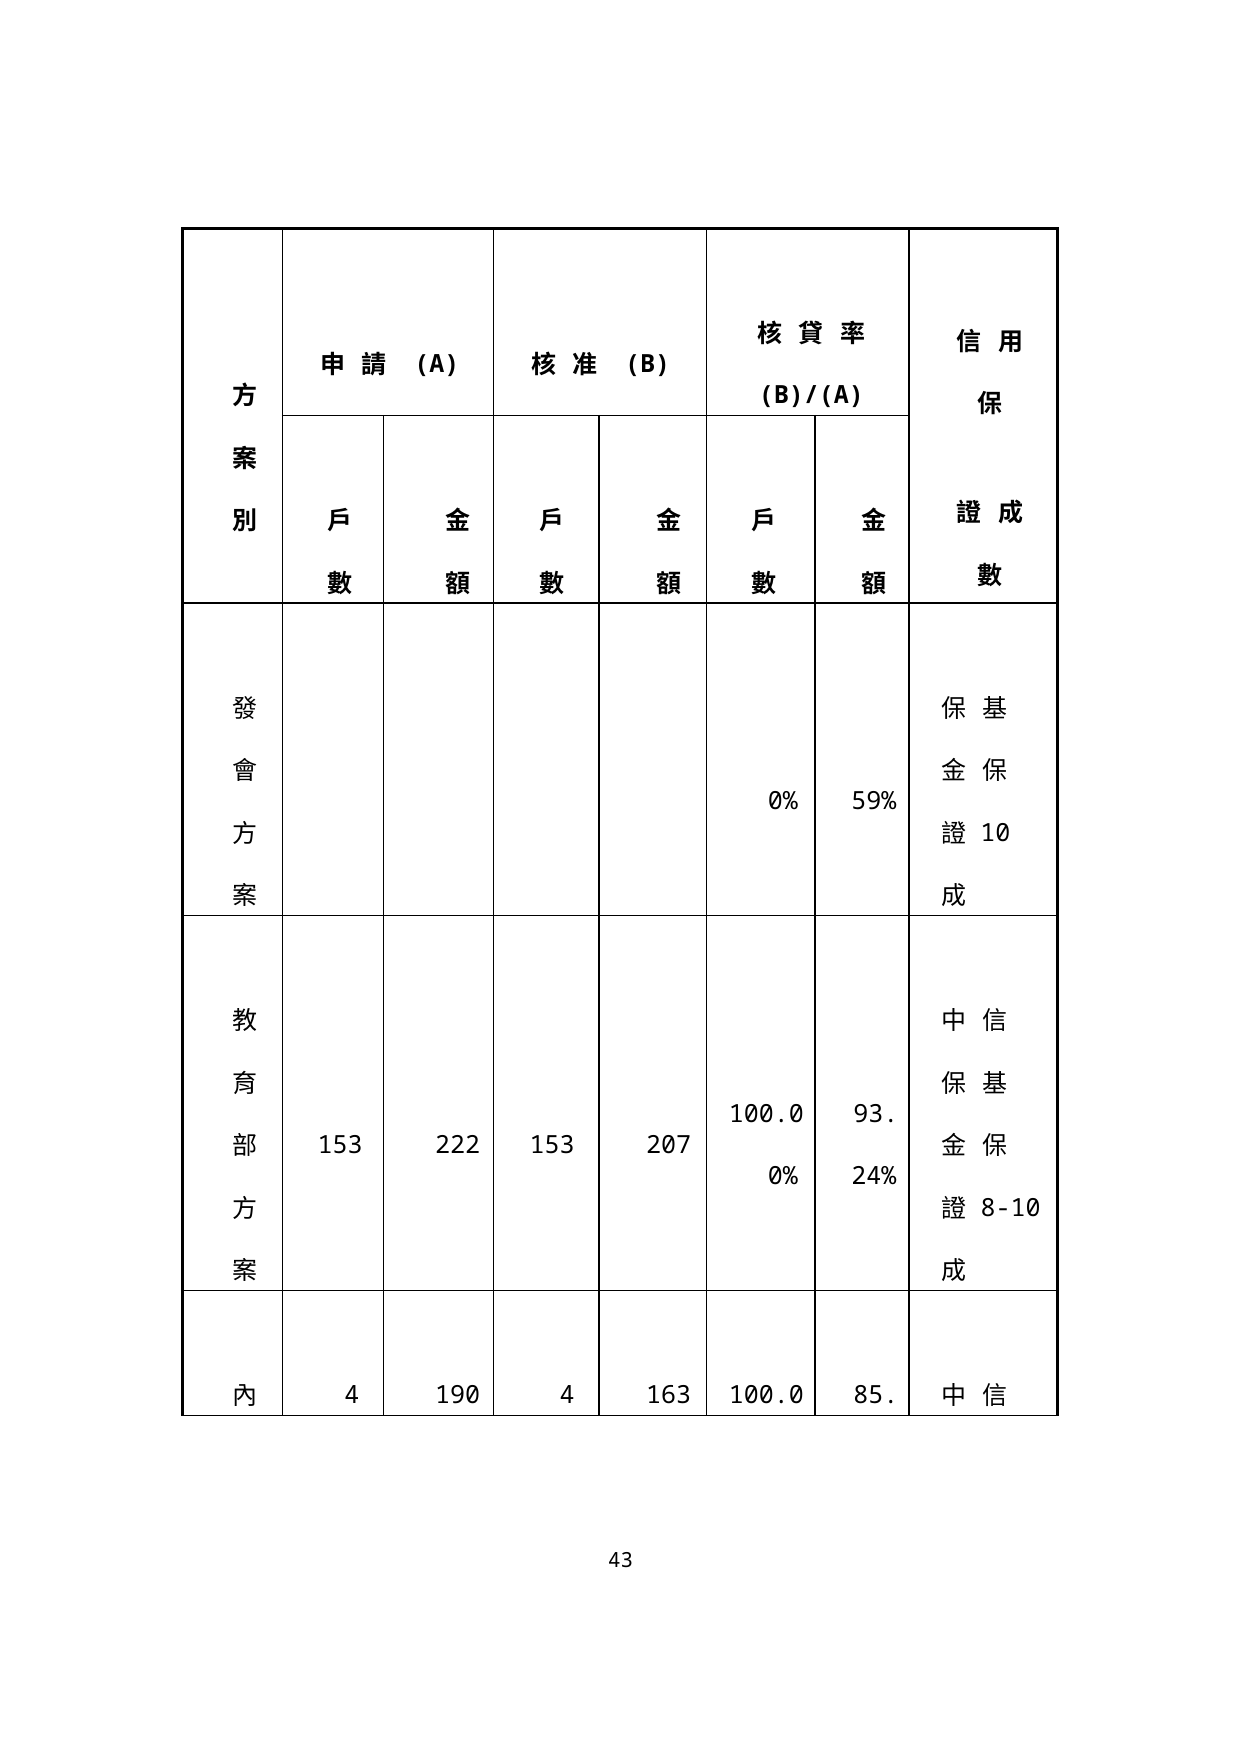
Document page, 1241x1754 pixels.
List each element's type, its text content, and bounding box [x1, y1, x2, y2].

table_cell 222 [384, 916, 493, 1290]
table_cell 保基金保證10成 [910, 604, 1056, 915]
table_cell 190 [384, 1291, 493, 1415]
table_cell 163 [600, 1291, 706, 1415]
table_cell 153 [283, 916, 383, 1290]
table_cell 戶數 [707, 416, 814, 602]
table_cell 戶數 [494, 416, 598, 602]
table_cell 85. [816, 1291, 908, 1415]
table_cell 4 [283, 1291, 383, 1415]
table_cell 100.0 [707, 1291, 814, 1415]
table_header 方案別 [184, 230, 282, 602]
table_cell 中信保基金保證8-10成 [910, 916, 1056, 1290]
table_cell [494, 604, 598, 915]
table_header 申請(A) [283, 230, 493, 415]
table_cell 金額 [600, 416, 706, 602]
table_cell 100.00% [707, 916, 814, 1290]
table_cell 4 [494, 1291, 598, 1415]
table_cell 93.24% [816, 916, 908, 1290]
table_cell 59% [816, 604, 908, 915]
table_cell 金額 [384, 416, 493, 602]
table_cell 戶數 [283, 416, 383, 602]
table_header 信用保 證成數 [910, 230, 1056, 602]
table_cell 中信 [910, 1291, 1056, 1415]
table_cell 教育部方案 [184, 916, 282, 1290]
table_cell 0% [707, 604, 814, 915]
table_cell 內 [184, 1291, 282, 1415]
table_cell 207 [600, 916, 706, 1290]
table_header 核貸率(B)/(A) [707, 230, 908, 415]
table_header 核准(B) [494, 230, 706, 415]
table_cell 金額 [816, 416, 908, 602]
table_cell [600, 604, 706, 915]
table_cell [283, 604, 383, 915]
table_cell [384, 604, 493, 915]
table_cell 153 [494, 916, 598, 1290]
table_cell 發會方案 [184, 604, 282, 915]
